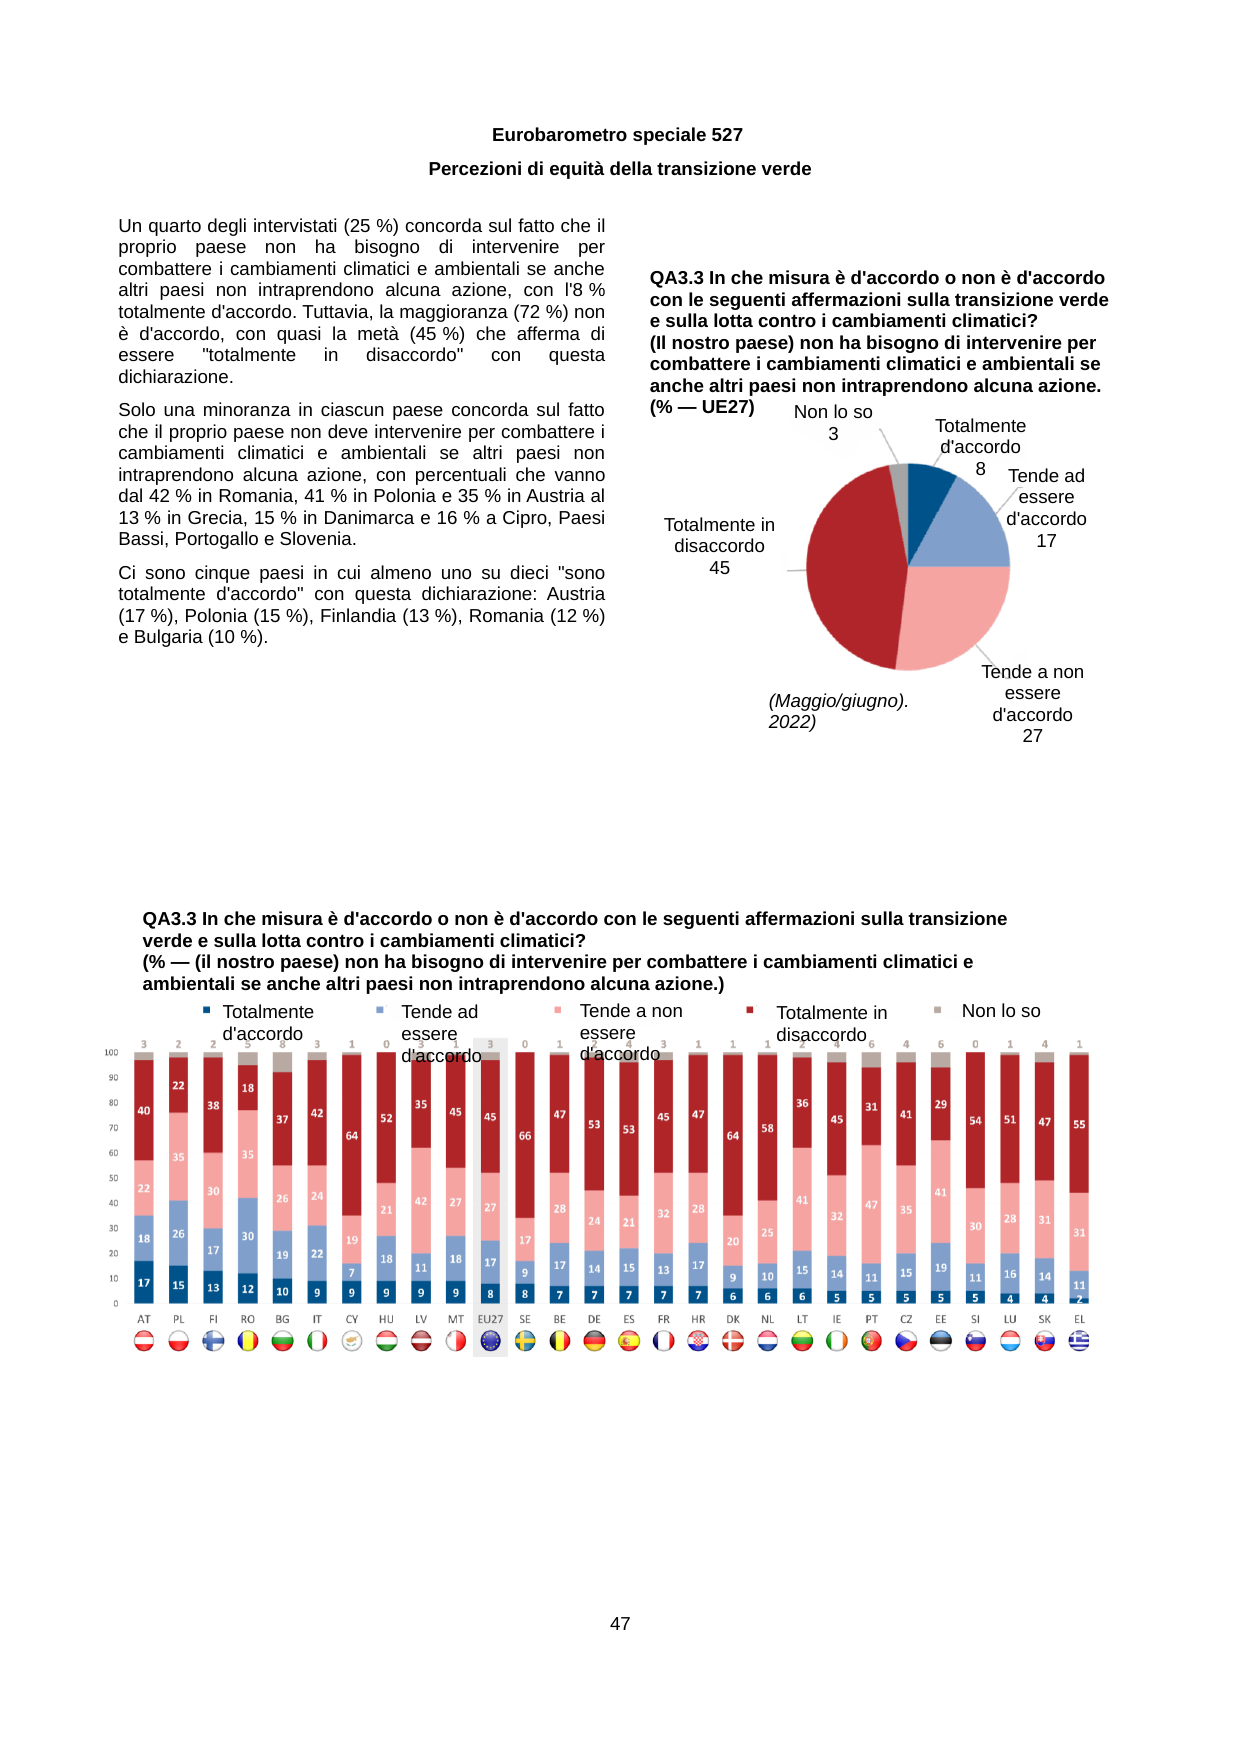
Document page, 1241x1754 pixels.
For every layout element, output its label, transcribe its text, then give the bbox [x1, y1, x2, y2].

text Solo una minoranza in ciascun paese concorda sul fatto che il proprio paese non deve intervenire per combattere i cambiamenti climatici e ambientali se altri paesi non intraprendono alcuna azione, con percentuali che vanno dal 42 % in Romania, 41 % in Polonia e 35 % in Austria al 13 % in Grecia, 15 % in Danimarca e 16 % a Cipro, Paesi Bassi, Portogallo e Slovenia. [118, 399, 605, 550]
text Un quarto degli intervistati (25 %) concorda sul fatto che il proprio paese non ha bisogno di intervenire per combattere i cambiamenti climatici e ambientali se anche altri paesi non intraprendono alcuna azione, con l'8 % totalmente d'accordo. Tuttavia, la maggioranza (72 %) non è d'accordo, con quasi la metà (45 %) che afferma di essere "totalmente in disaccordo" con questa dichiarazione. [118, 214, 605, 387]
picture [779, 418, 1027, 691]
text Ci sono cinque paesi in cui almeno uno su dieci "sono totalmente d'accordo" con questa dichiarazione: Austria (17 %), Polonia (15 %), Finlandia (13 %), Romania (12 %) e Bulgaria (10 %). [118, 562, 605, 648]
picture [99, 999, 1089, 1357]
